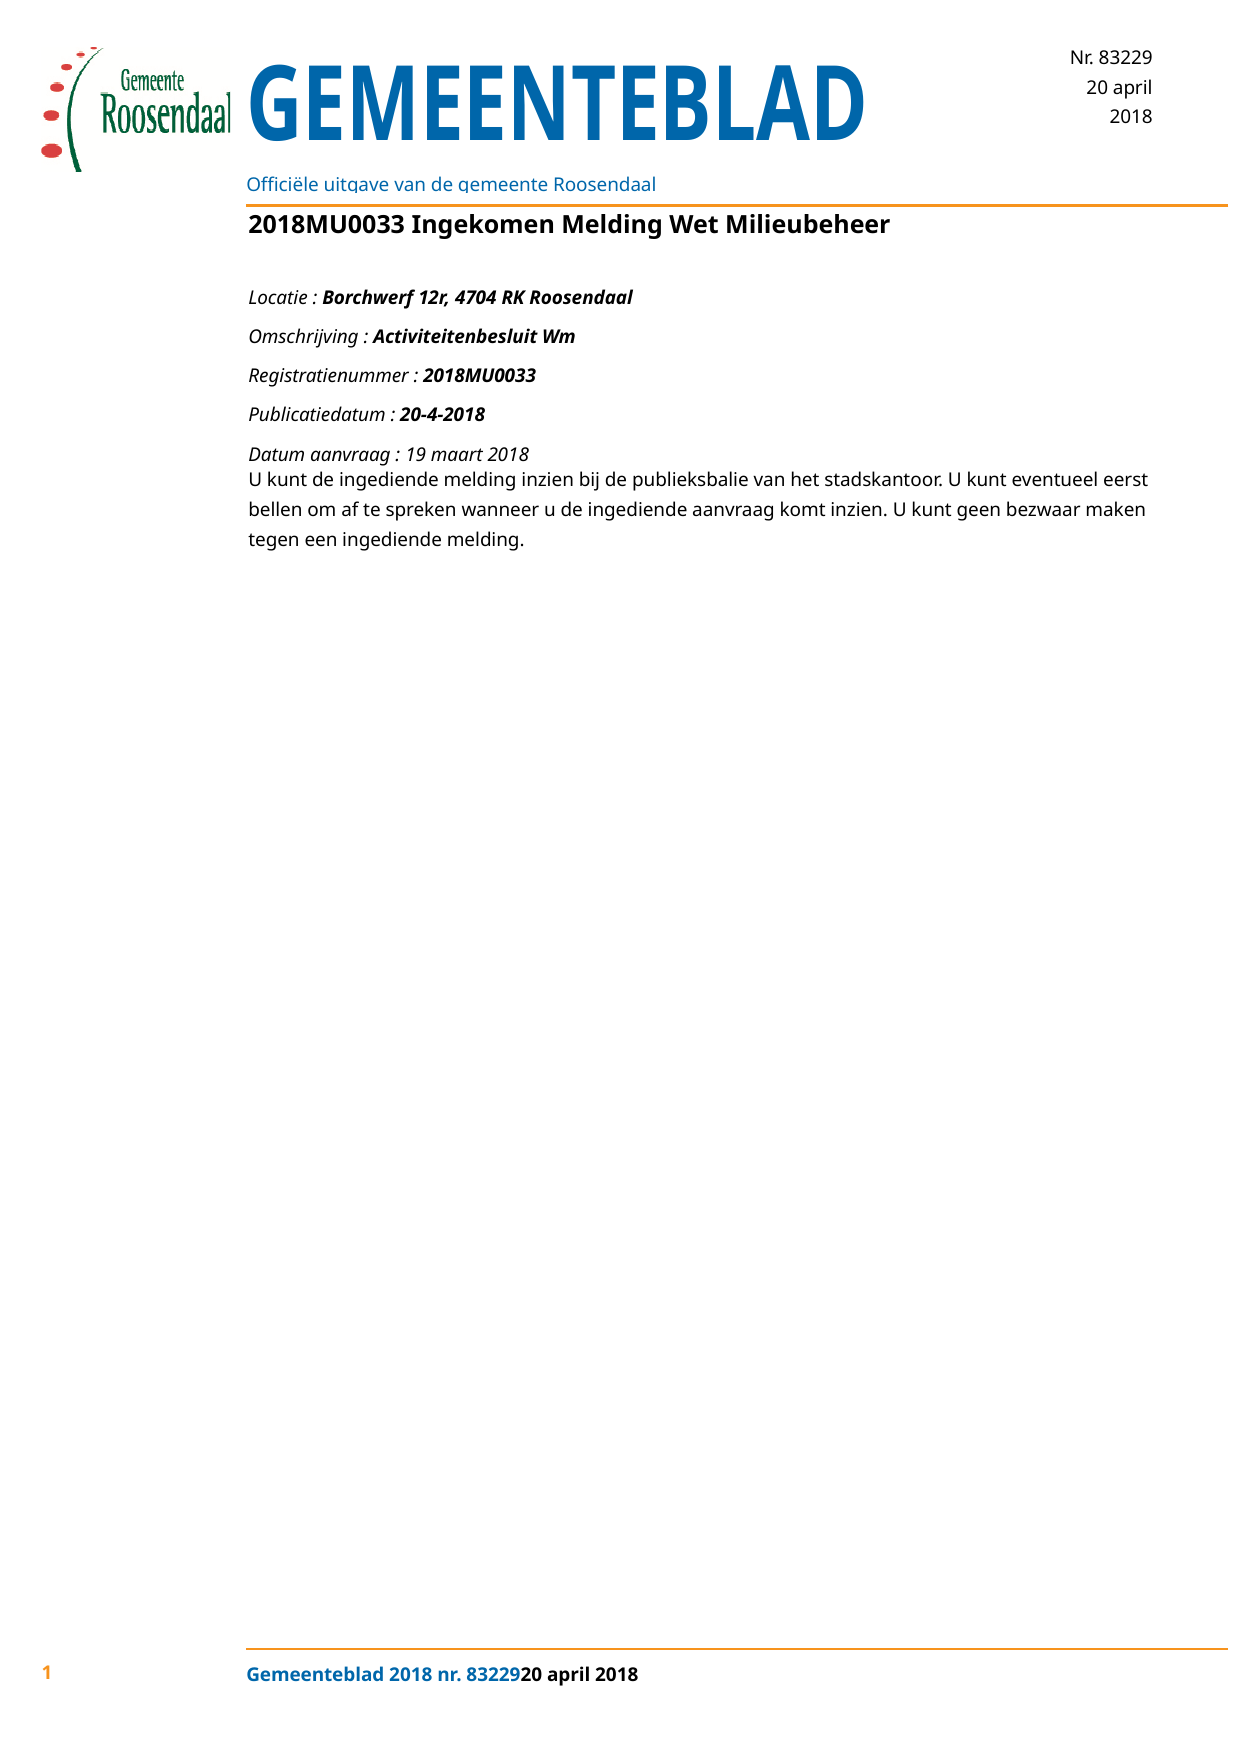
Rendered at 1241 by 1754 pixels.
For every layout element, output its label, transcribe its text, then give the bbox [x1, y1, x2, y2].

text Datum aanvraag : 19 maart 2018 [248, 441, 1152, 467]
text Registratienummer : 2018MU0033 [248, 362, 1152, 388]
text Publicatiedatum : 20-4-2018 [248, 402, 1152, 427]
text Locatie : Borchwerf 12r, 4704 RK Roosendaal [248, 284, 1152, 309]
text U kunt de ingediende melding inzien bij de publieksbalie van het stadskantoor. U kunt eventueel eerst bellen om af te spreken wanneer u de ingediende aanvraag komt inzien. U kunt geen bezwaar maken tegen een ingediende melding. [248, 467, 1152, 552]
text Omschrijving : Activiteitenbesluit Wm [248, 323, 1152, 349]
picture [41, 47, 231, 172]
text 2018MU0033 Ingekomen Melding Wet Milieubeheer [248, 207, 1152, 241]
